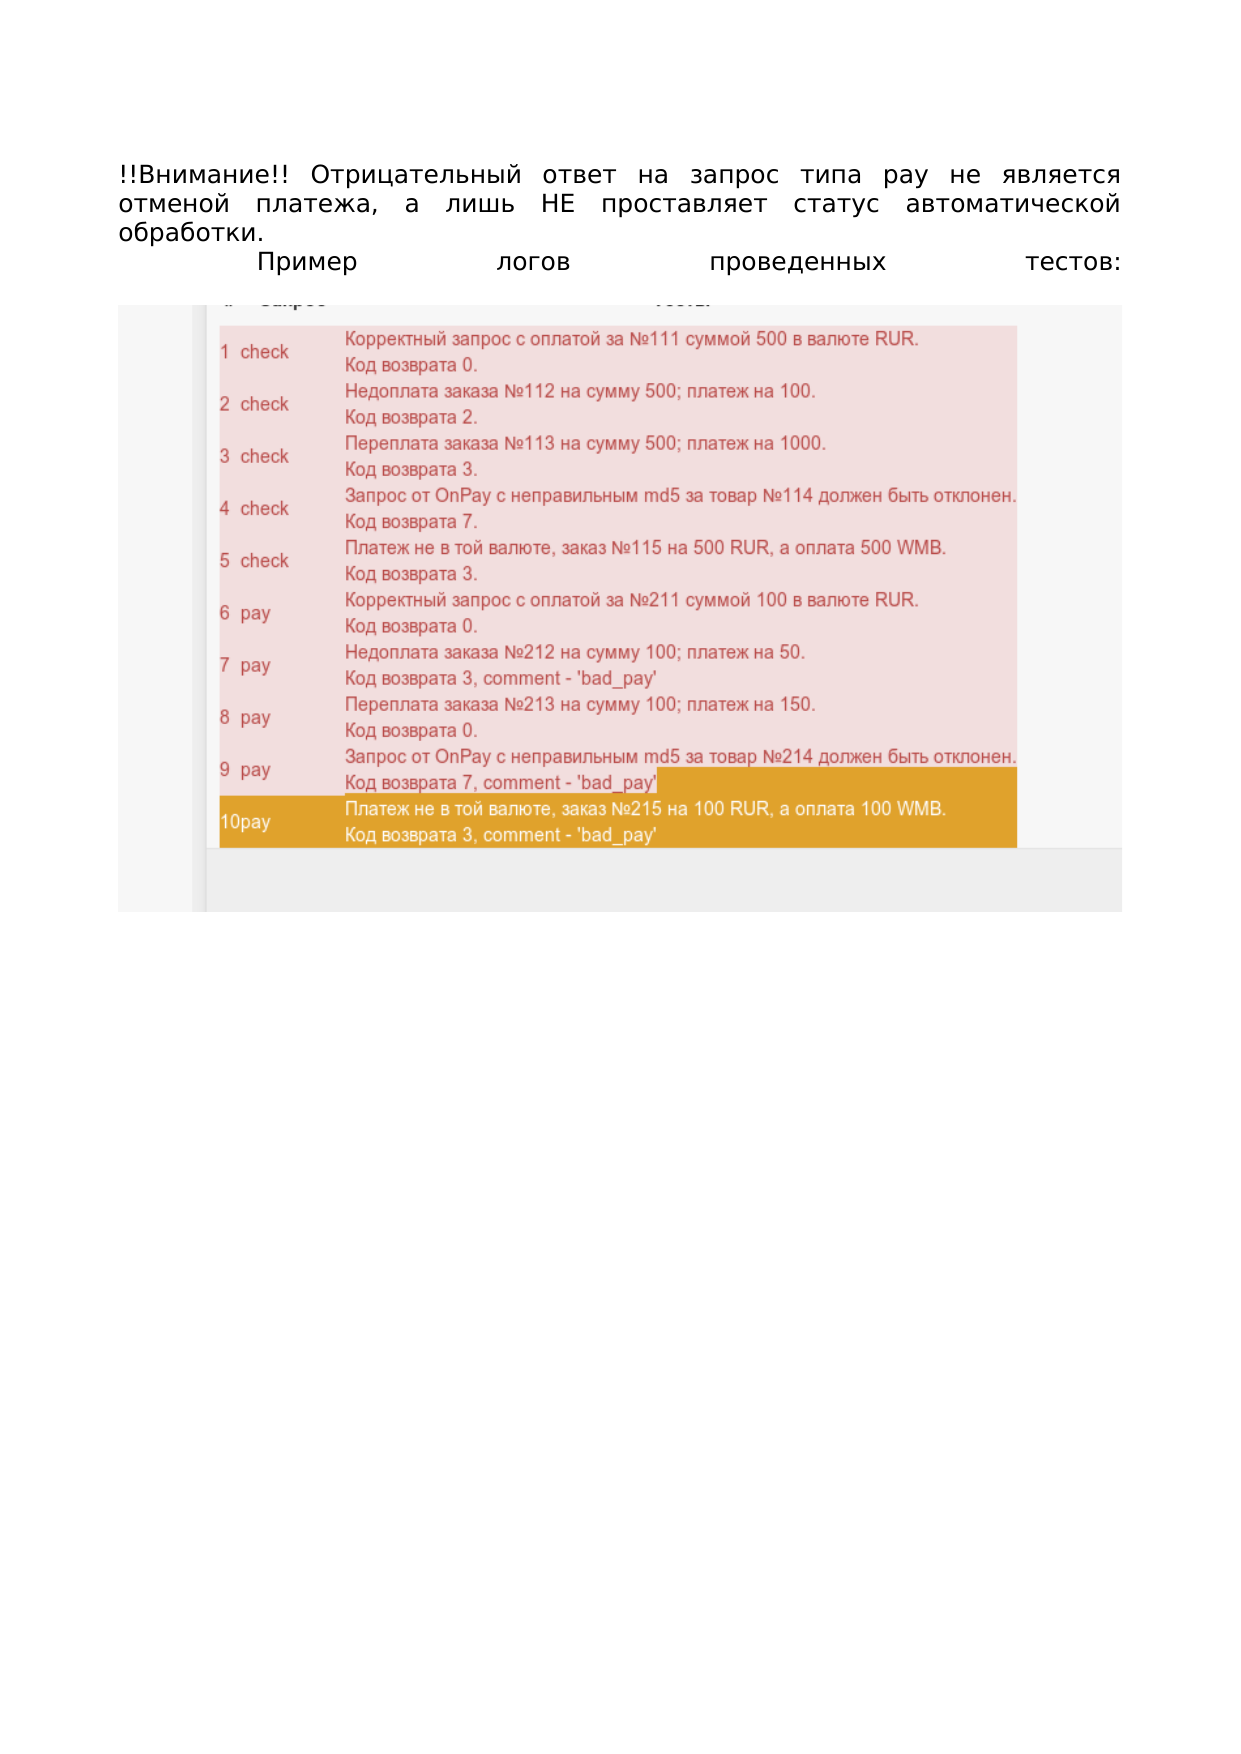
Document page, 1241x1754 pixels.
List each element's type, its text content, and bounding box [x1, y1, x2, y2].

picture [118, 305, 1123, 912]
text !!Внимание!! Отрицательный ответ на запрос типа pay не является отменой платежа, а лишь НЕ проставляет статус автоматической обработки. Пример логов проведенных тестов: [118, 160, 1122, 305]
